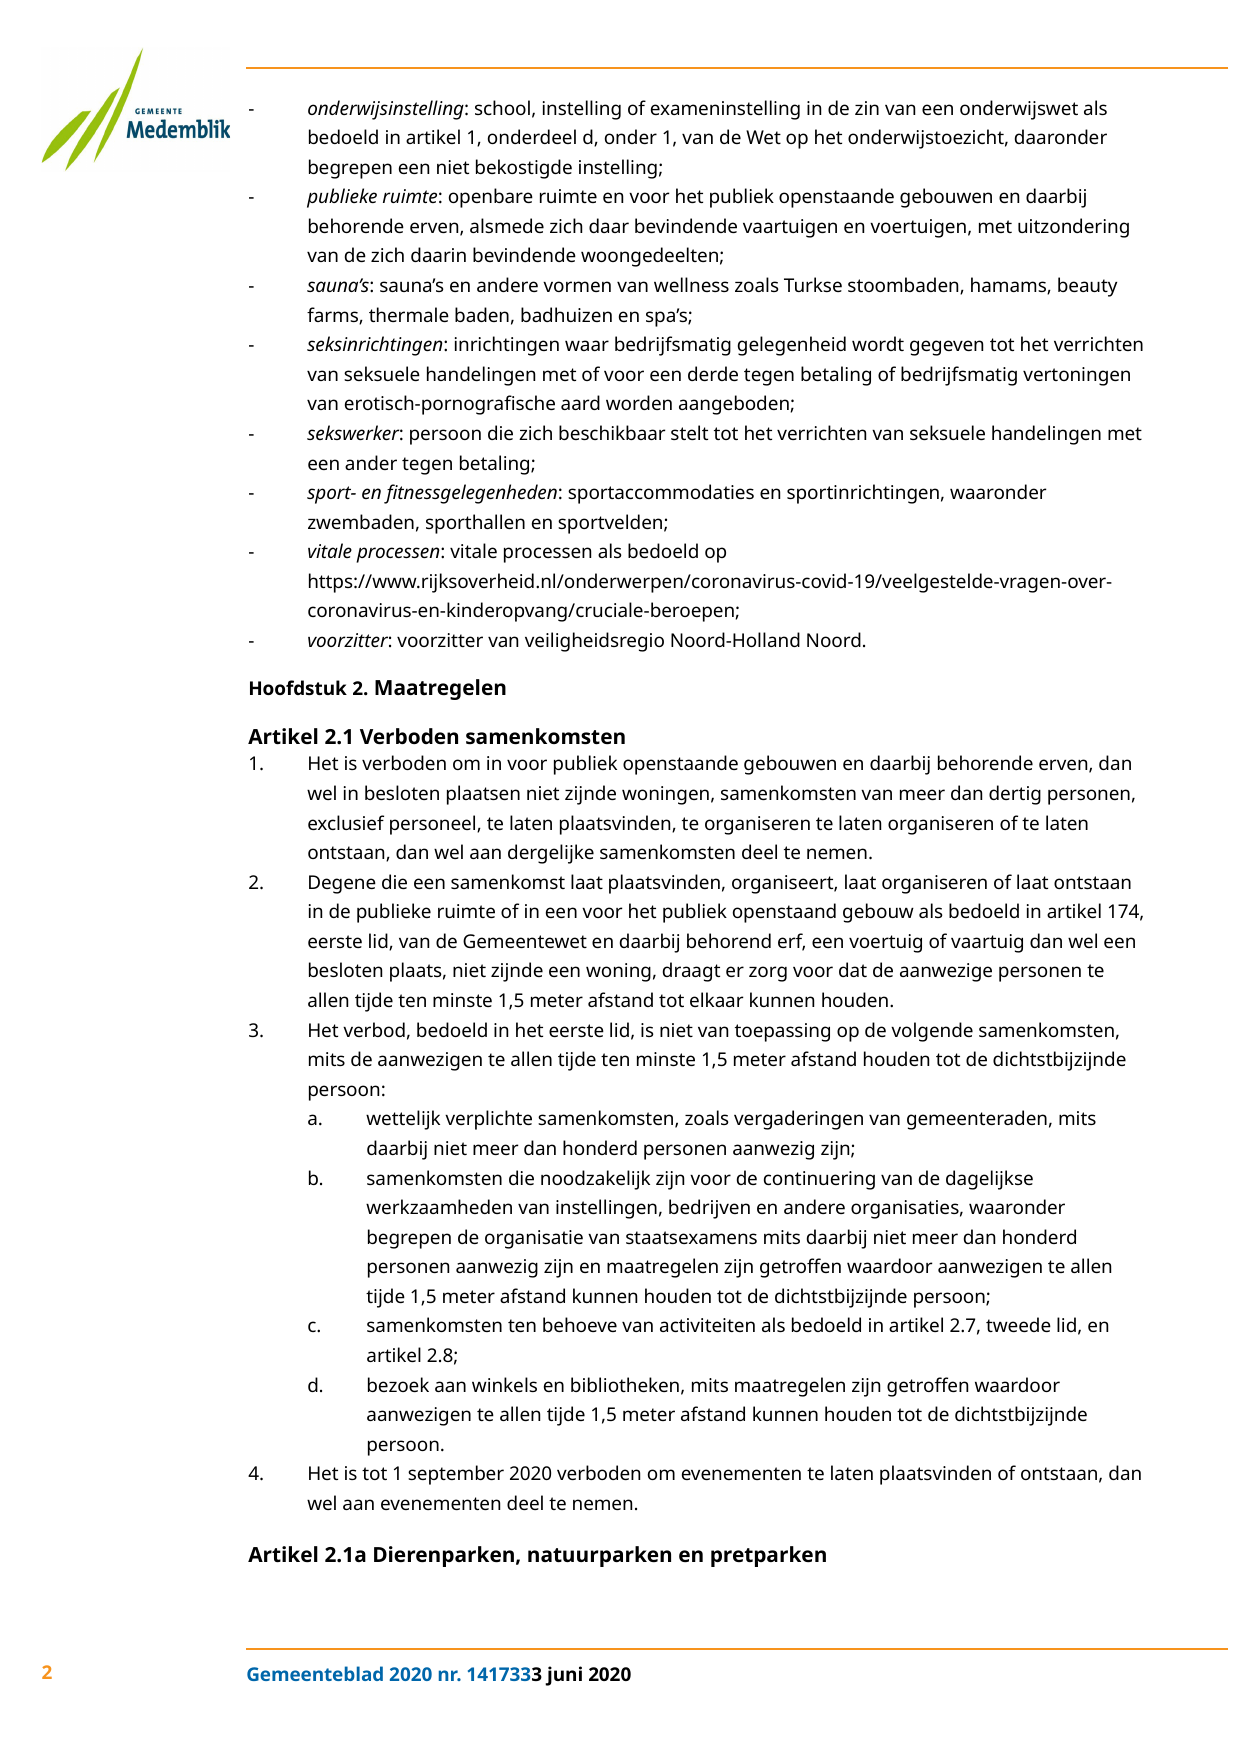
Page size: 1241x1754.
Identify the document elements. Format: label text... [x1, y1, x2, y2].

text Artikel 2.1a Dierenparken, natuurparken en pretparken [248, 1541, 1152, 1569]
list bezoek aan winkels en bibliotheken, mits maatregelen zijn getroffen waardoor aanwezigen te allen tijde 1,5 meter afstand kunnen houden tot de dichtstbijzijnde persoon. [307, 1372, 1152, 1457]
list Het is tot 1 september 2020 verboden om evenementen te laten plaatsvinden of ontstaan, dan wel aan evenementen deel te nemen. [248, 1461, 1152, 1516]
list vitale processen: vitale processen als bedoeld op https://www.rijksoverheid.nl/onderwerpen/coronavirus-covid-19/veelgestelde-vragen-over-coronavirus-en-kinderopvang/cruciale-beroepen; [248, 538, 1152, 623]
list wettelijk verplichte samenkomsten, zoals vergaderingen van gemeenteraden, mits daarbij niet meer dan honderd personen aanwezig zijn; [307, 1106, 1152, 1161]
text Artikel 2.1 Verboden samenkomsten [248, 722, 1152, 751]
picture [41, 47, 231, 172]
text Hoofdstuk 2. Maatregelen [248, 673, 1152, 701]
list sport- en fitnessgelegenheden: sportaccommodaties en sportinrichtingen, waaronder zwembaden, sporthallen en sportvelden; [248, 479, 1152, 535]
list Het verbod, bedoeld in het eerste lid, is niet van toepassing op de volgende samenkomsten, mits de aanwezigen te allen tijde ten minste 1,5 meter afstand houden tot de dichtstbijzijnde persoon: [248, 1017, 1152, 1102]
list samenkomsten ten behoeve van activiteiten als bedoeld in artikel 2.7, tweede lid, en artikel 2.8; [307, 1313, 1152, 1368]
list seksinrichtingen: inrichtingen waar bedrijfsmatig gelegenheid wordt gegeven tot het verrichten van seksuele handelingen met of voor een derde tegen betaling of bedrijfsmatig vertoningen van erotisch-pornografische aard worden aangeboden; [248, 331, 1152, 416]
list voorzitter: voorzitter van veiligheidsregio Noord-Holland Noord. [248, 627, 1152, 653]
list onderwijsinstelling: school, instelling of exameninstelling in de zin van een onderwijswet als bedoeld in artikel 1, onderdeel d, onder 1, van de Wet op het onderwijstoezicht, daaronder begrepen een niet bekostigde instelling; [248, 95, 1152, 180]
list sauna’s: sauna’s en andere vormen van wellness zoals Turkse stoombaden, hamams, beauty farms, thermale baden, badhuizen en spa’s; [248, 272, 1152, 328]
list sekswerker: persoon die zich beschikbaar stelt tot het verrichten van seksuele handelingen met een ander tegen betaling; [248, 420, 1152, 476]
list samenkomsten die noodzakelijk zijn voor de continuering van de dagelijkse werkzaamheden van instellingen, bedrijven en andere organisaties, waaronder begrepen de organisatie van staatsexamens mits daarbij niet meer dan honderd personen aanwezig zijn en maatregelen zijn getroffen waardoor aanwezigen te allen tijde 1,5 meter afstand kunnen houden tot de dichtstbijzijnde persoon; [307, 1165, 1152, 1309]
list Degene die een samenkomst laat plaatsvinden, organiseert, laat organiseren of laat ontstaan in de publieke ruimte of in een voor het publiek openstaand gebouw als bedoeld in artikel 174, eerste lid, van de Gemeentewet en daarbij behorend erf, een voertuig of vaartuig dan wel een besloten plaats, niet zijnde een woning, draagt er zorg voor dat de aanwezige personen te allen tijde ten minste 1,5 meter afstand tot elkaar kunnen houden. [248, 869, 1152, 1013]
list publieke ruimte: openbare ruimte en voor het publiek openstaande gebouwen en daarbij behorende erven, alsmede zich daar bevindende vaartuigen en voertuigen, met uitzondering van de zich daarin bevindende woongedeelten; [248, 183, 1152, 268]
list Het is verboden om in voor publiek openstaande gebouwen en daarbij behorende erven, dan wel in besloten plaatsen niet zijnde woningen, samenkomsten van meer dan dertig personen, exclusief personeel, te laten plaatsvinden, te organiseren te laten organiseren of te laten ontstaan, dan wel aan dergelijke samenkomsten deel te nemen. [248, 751, 1152, 865]
